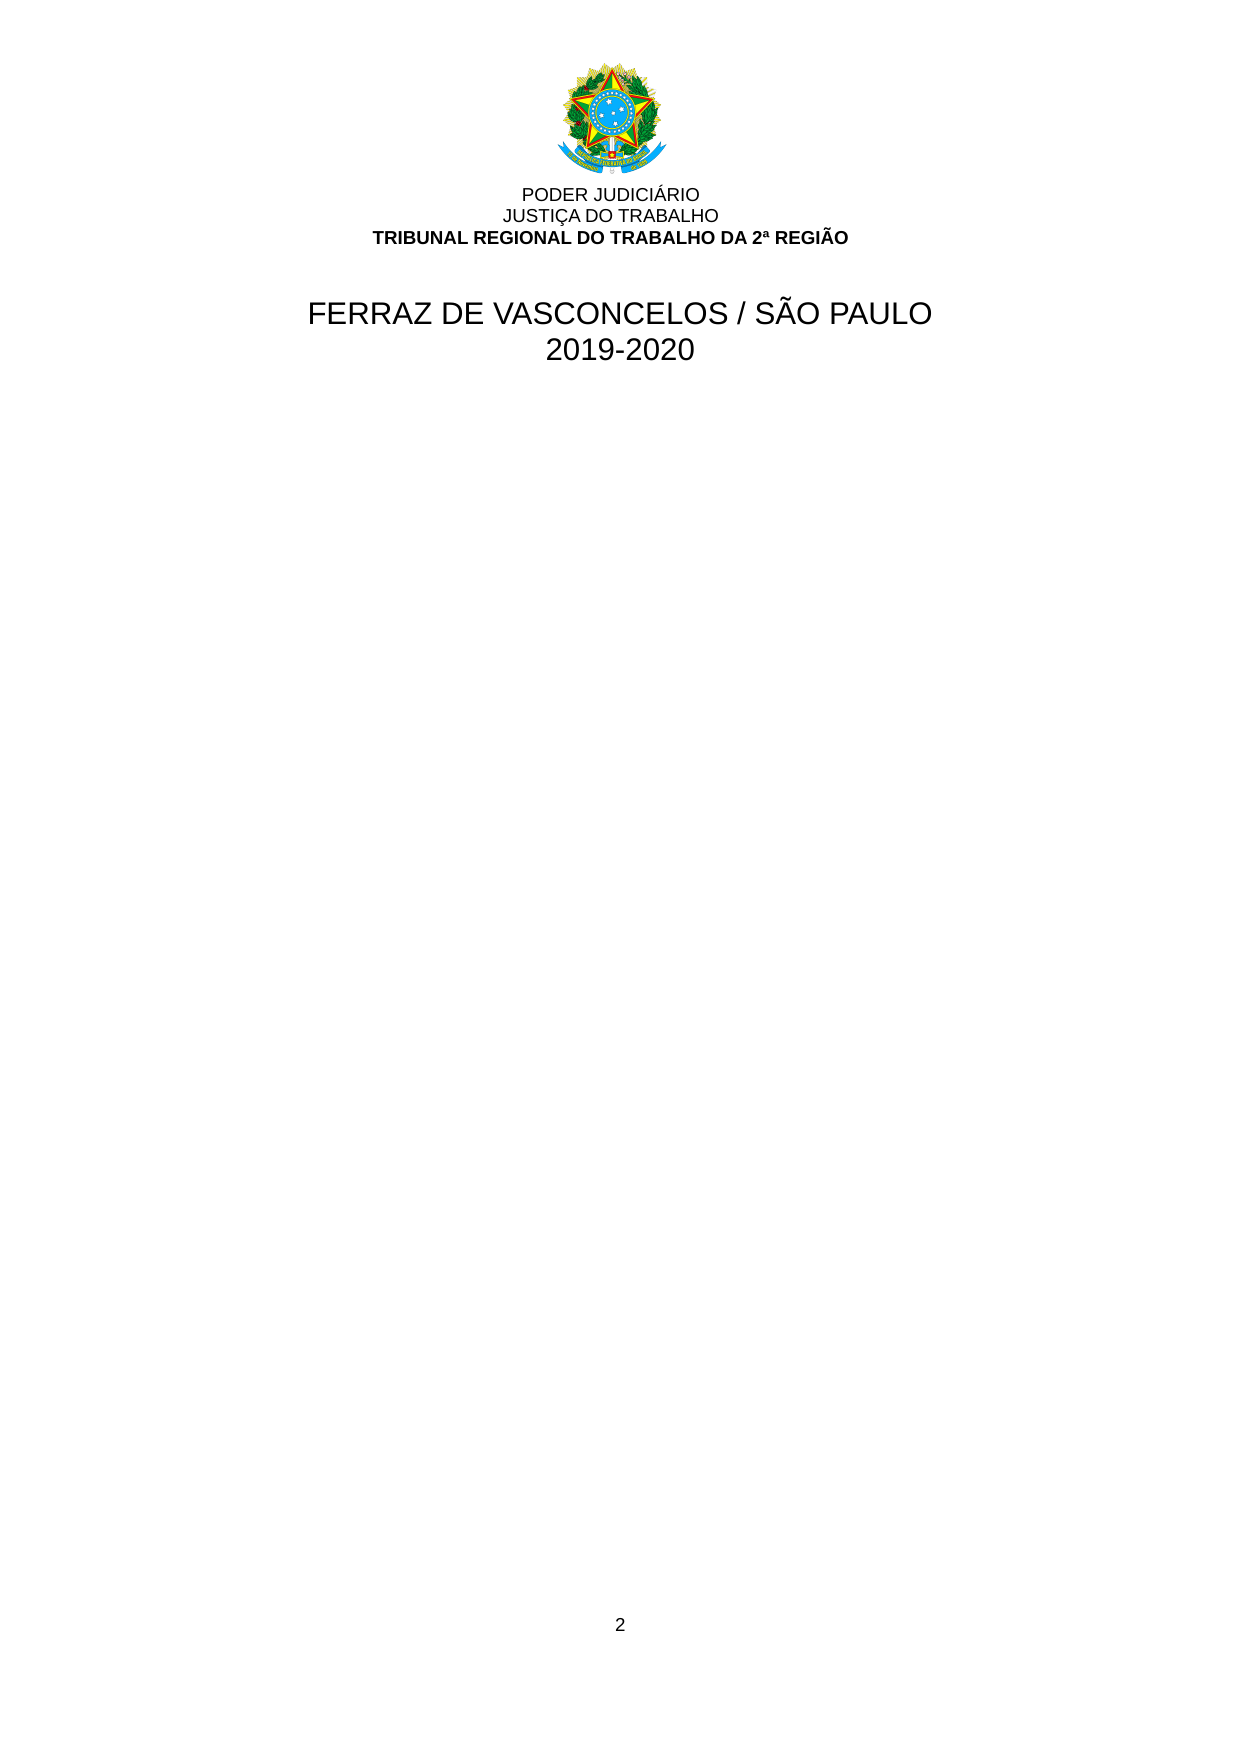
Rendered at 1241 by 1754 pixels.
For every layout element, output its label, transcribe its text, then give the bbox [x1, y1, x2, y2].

text FERRAZ DE VASCONCELOS / SÃO PAULO [118, 295, 1122, 331]
text 2019-2020 [118, 331, 1122, 367]
